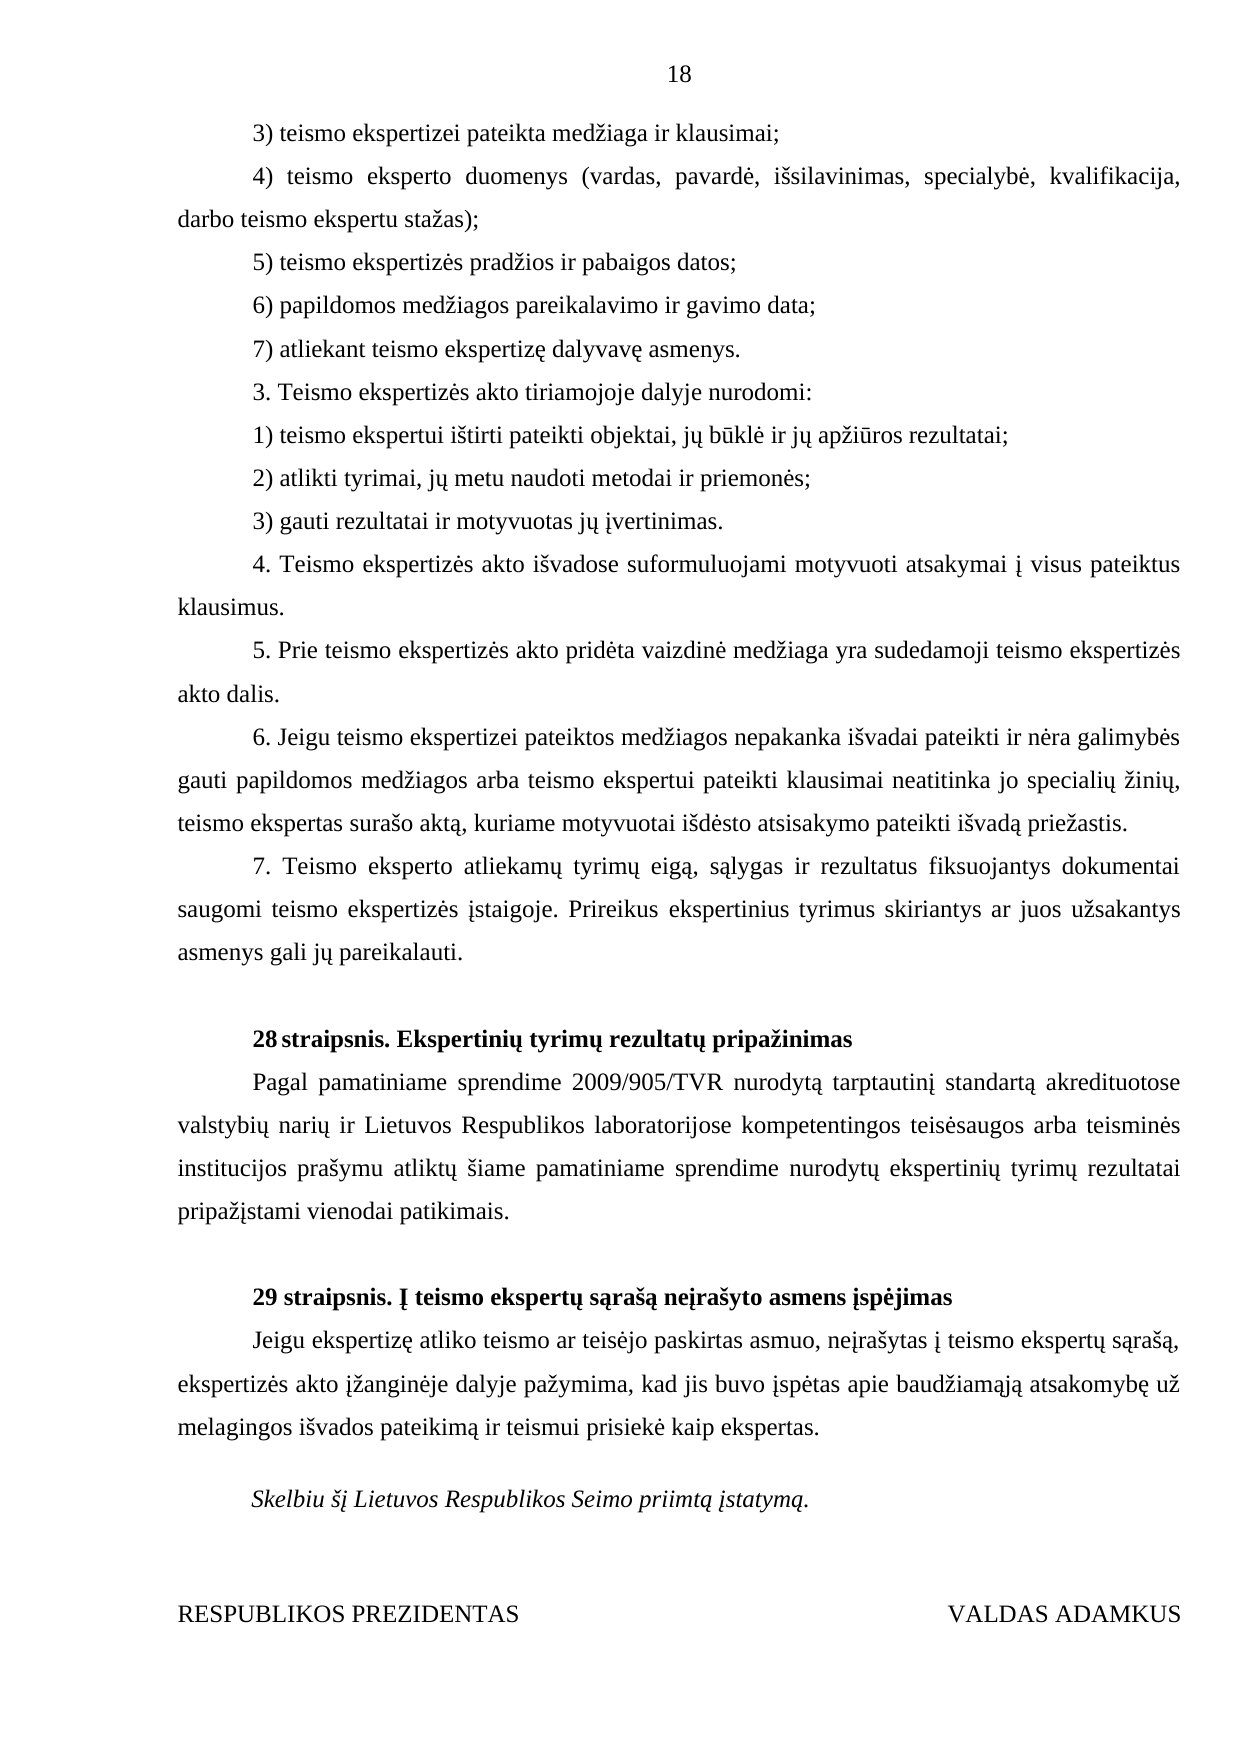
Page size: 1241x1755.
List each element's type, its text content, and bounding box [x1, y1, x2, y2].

text Pagal pamatiniame sprendime 2009/905/TVR nurodytą tarptautinį standartą akredituotose valstybių narių ir Lietuvos Respublikos laboratorijose kompetentingos teisėsaugos arba teisminės institucijos prašymu atliktų šiame pamatiniame sprendime nurodytų ekspertinių tyrimų rezultatai pripažįstami vienodai patikimais. [177, 1067, 1181, 1225]
text 28 straipsnis. Ekspertinių tyrimų rezultatų pripažinimas [177, 1024, 1181, 1052]
text 7. Teismo eksperto atliekamų tyrimų eigą, sąlygas ir rezultatus fiksuojantys dokumentai saugomi teismo ekspertizės įstaigoje. Prireikus ekspertinius tyrimus skiriantys ar juos užsakantys asmenys gali jų pareikalauti. [177, 851, 1181, 966]
text 3) teismo ekspertizei pateikta medžiaga ir klausimai; [177, 118, 1181, 147]
text 5) teismo ekspertizės pradžios ir pabaigos datos; [177, 247, 1181, 276]
text 5. Prie teismo ekspertizės akto pridėta vaizdinė medžiaga yra sudedamoji teismo ekspertizės akto dalis. [177, 636, 1181, 707]
text 4. Teismo ekspertizės akto išvadose suformuluojami motyvuoti atsakymai į visus pateiktus klausimus. [177, 549, 1181, 621]
text Skelbiu šį Lietuvos Respublikos Seimo priimtą įstatymą. [177, 1484, 1181, 1512]
text Jeigu ekspertizę atliko teismo ar teisėjo paskirtas asmuo, neįrašytas į teismo ekspertų sąrašą, ekspertizės akto įžanginėje dalyje pažymima, kad jis buvo įspėtas apie baudžiamąją atsakomybę už melagingos išvados pateikimą ir teismui prisiekė kaip ekspertas. [177, 1326, 1181, 1441]
text 6) papildomos medžiagos pareikalavimo ir gavimo data; [177, 291, 1181, 319]
text 6. Jeigu teismo ekspertizei pateiktos medžiagos nepakanka išvadai pateikti ir nėra galimybės gauti papildomos medžiagos arba teismo ekspertui pateikti klausimai neatitinka jo specialių žinių, teismo ekspertas surašo aktą, kuriame motyvuotai išdėsto atsisakymo pateikti išvadą priežastis. [177, 722, 1181, 837]
text RESPUBLIKOS PREZIDENTAS VALDAS ADAMKUS [177, 1599, 1181, 1627]
text 7) atliekant teismo ekspertizę dalyvavę asmenys. [177, 334, 1181, 362]
text 4) teismo eksperto duomenys (vardas, pavardė, išsilavinimas, specialybė, kvalifikacija, darbo teismo ekspertu stažas); [177, 161, 1181, 233]
text 3) gauti rezultatai ir motyvuotas jų įvertinimas. [177, 506, 1181, 535]
text 1) teismo ekspertui ištirti pateikti objektai, jų būklė ir jų apžiūros rezultatai; [177, 420, 1181, 449]
text 3. Teismo ekspertizės akto tiriamojoje dalyje nurodomi: [177, 377, 1181, 406]
text 29 straipsnis. Į teismo ekspertų sąrašą neįrašyto asmens įspėjimas [177, 1282, 1181, 1311]
text 2) atlikti tyrimai, jų metu naudoti metodai ir priemonės; [177, 463, 1181, 492]
